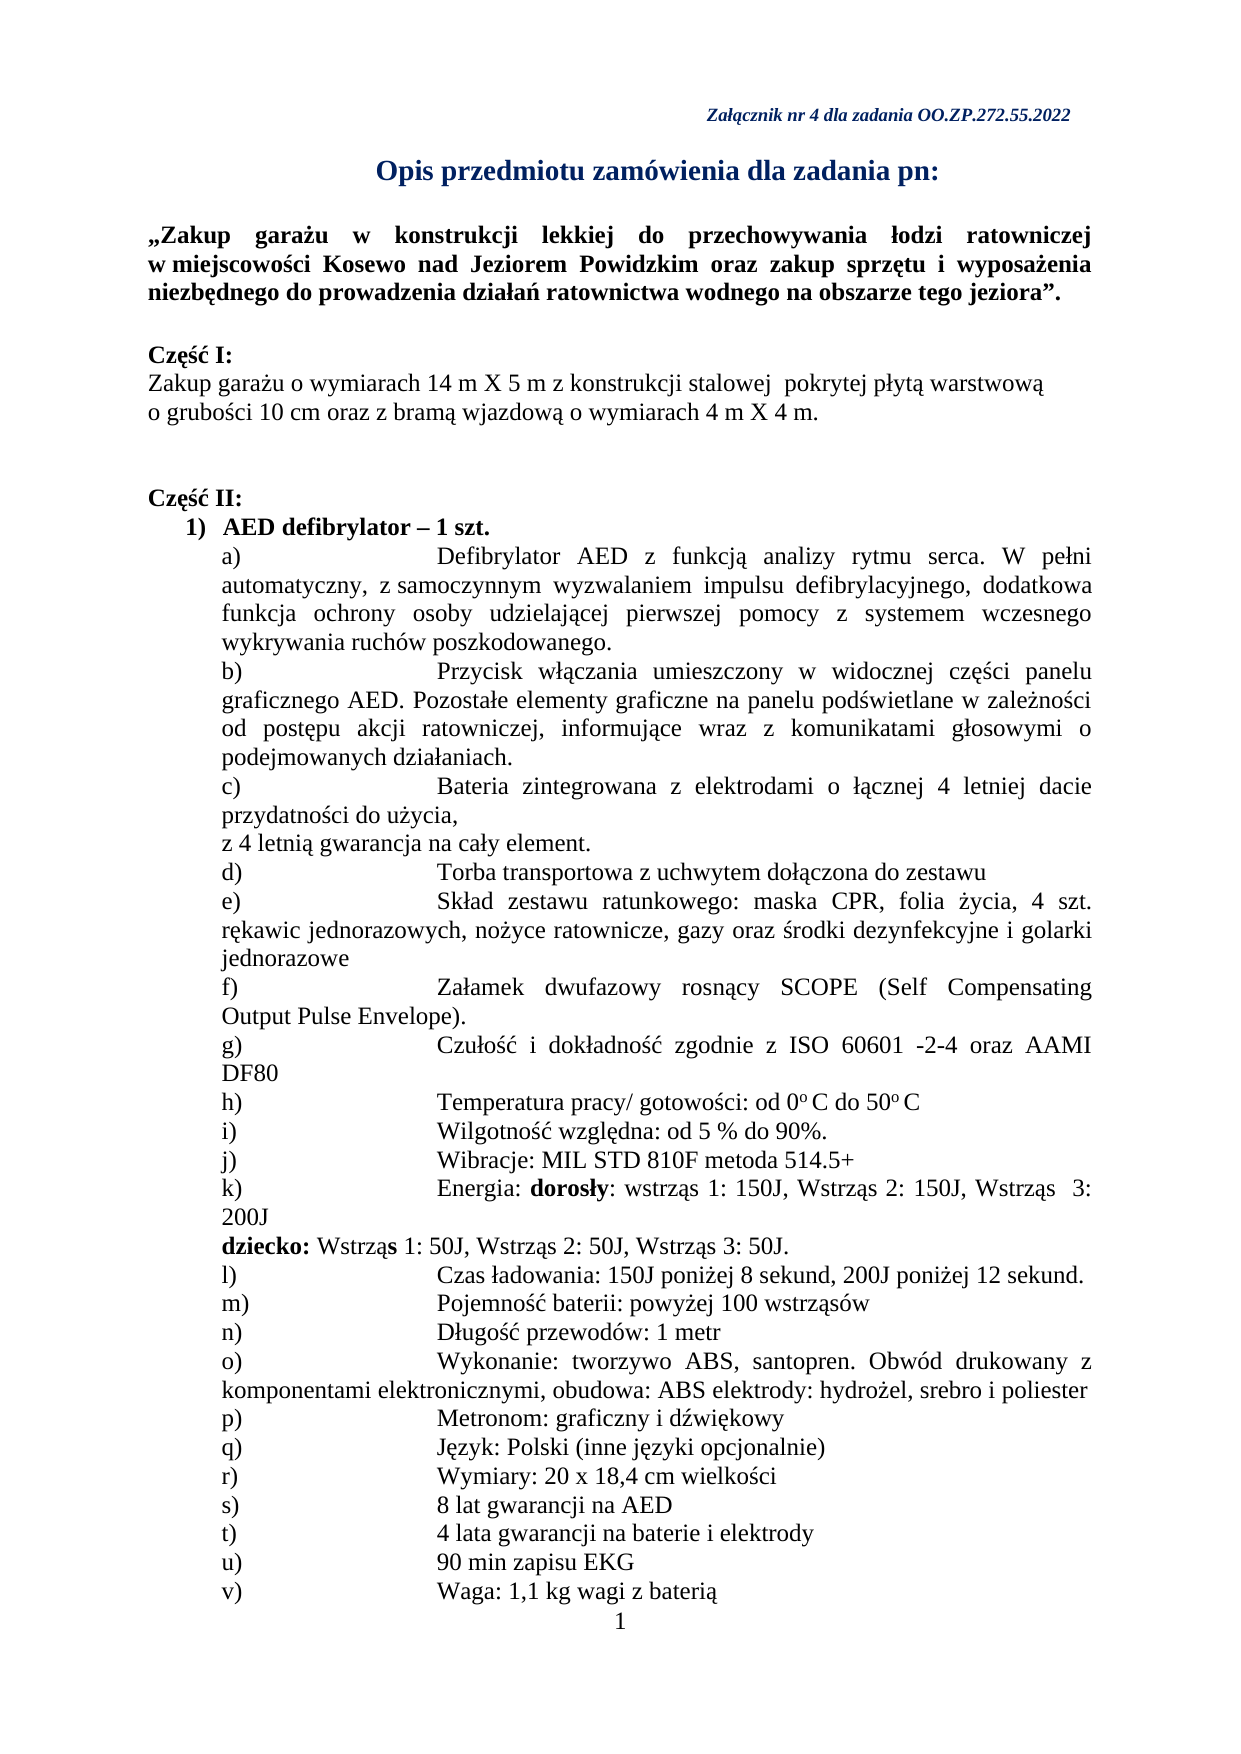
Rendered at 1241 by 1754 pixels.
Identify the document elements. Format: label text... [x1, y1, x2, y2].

list AED defibrylator – 1 szt. [185, 512, 1093, 541]
text Część I: [148, 340, 1093, 368]
text Załącznik nr 4 dla zadania OO.ZP.272.55.2022 [223, 100, 1093, 126]
list 4 lata gwarancji na baterie i elektrody [221, 1518, 1093, 1547]
list 8 lat gwarancji na AED [221, 1490, 1093, 1518]
list Defibrylator AED z funkcją analizy rytmu serca. W pełni automatyczny, z samoczynnym wyzwalaniem impulsu defibrylacyjnego, dodatkowa funkcja ochrony osoby udzielającej pierwszej pomocy z systemem wczesnego wykrywania ruchów poszkodowanego. [221, 541, 1093, 656]
list Czas ładowania: 150J poniżej 8 sekund, 200J poniżej 12 sekund. [221, 1260, 1093, 1288]
list Pojemność baterii: powyżej 100 wstrząsów [221, 1288, 1093, 1317]
list Waga: 1,1 kg wagi z baterią [221, 1576, 1093, 1605]
list Język: Polski (inne języki opcjonalnie) [221, 1432, 1093, 1461]
list Przycisk włączania umieszczony w widocznej części panelu graficznego AED. Pozostałe elementy graficzne na panelu podświetlane w zależności od postępu akcji ratowniczej, informujące wraz z komunikatami głosowymi o podejmowanych działaniach. [221, 656, 1093, 771]
list Temperatura pracy/ gotowości: od 0o C do 50o C [221, 1087, 1093, 1116]
list Czułość i dokładność zgodnie z ISO 60601 -2-4 oraz AAMI DF80 [221, 1030, 1093, 1087]
list Załamek dwufazowy rosnący SCOPE (Self Compensating Output Pulse Envelope). [221, 972, 1093, 1030]
list Bateria zintegrowana z elektrodami o łącznej 4 letniej dacie przydatności do użycia, [221, 771, 1093, 828]
text o grubości 10 cm oraz z bramą wjazdową o wymiarach 4 m X 4 m. [148, 397, 1093, 426]
list dziecko: Wstrząs 1: 50J, Wstrząs 2: 50J, Wstrząs 3: 50J. [221, 1231, 1093, 1260]
text Opis przedmiotu zamówienia dla zadania pn: [223, 153, 1093, 186]
list Metronom: graficzny i dźwiękowy [221, 1403, 1093, 1432]
list Skład zestawu ratunkowego: maska CPR, folia życia, 4 szt. rękawic jednorazowych, nożyce ratownicze, gazy oraz środki dezynfekcyjne i golarki jednorazowe [221, 886, 1093, 972]
list Wykonanie: tworzywo ABS, santopren. Obwód drukowany z komponentami elektronicznymi, obudowa: ABS elektrody: hydrożel, srebro i poliester [221, 1346, 1093, 1403]
list Długość przewodów: 1 metr [221, 1317, 1093, 1346]
list z 4 letnią gwarancja na cały element. [221, 828, 1093, 857]
list Wilgotność względna: od 5 % do 90%. [221, 1116, 1093, 1145]
text Zakup garażu o wymiarach 14 m X 5 m z konstrukcji stalowej pokrytej płytą warstwową [148, 368, 1093, 397]
list 90 min zapisu EKG [221, 1547, 1093, 1576]
text Część II: [148, 483, 1093, 512]
list Wibracje: MIL STD 810F metoda 514.5+ [221, 1145, 1093, 1173]
list Torba transportowa z uchwytem dołączona do zestawu [221, 857, 1093, 886]
text „Zakup garażu w konstrukcji lekkiej do przechowywania łodzi ratowniczej w miejscowości Kosewo nad Jeziorem Powidzkim oraz zakup sprzętu i wyposażenia niezbędnego do prowadzenia działań ratownictwa wodnego na obszarze tego jeziora”. [148, 220, 1093, 306]
list Energia: dorosły: wstrząs 1: 150J, Wstrząs 2: 150J, Wstrząs 3: 200J [221, 1173, 1093, 1231]
list Wymiary: 20 x 18,4 cm wielkości [221, 1461, 1093, 1490]
